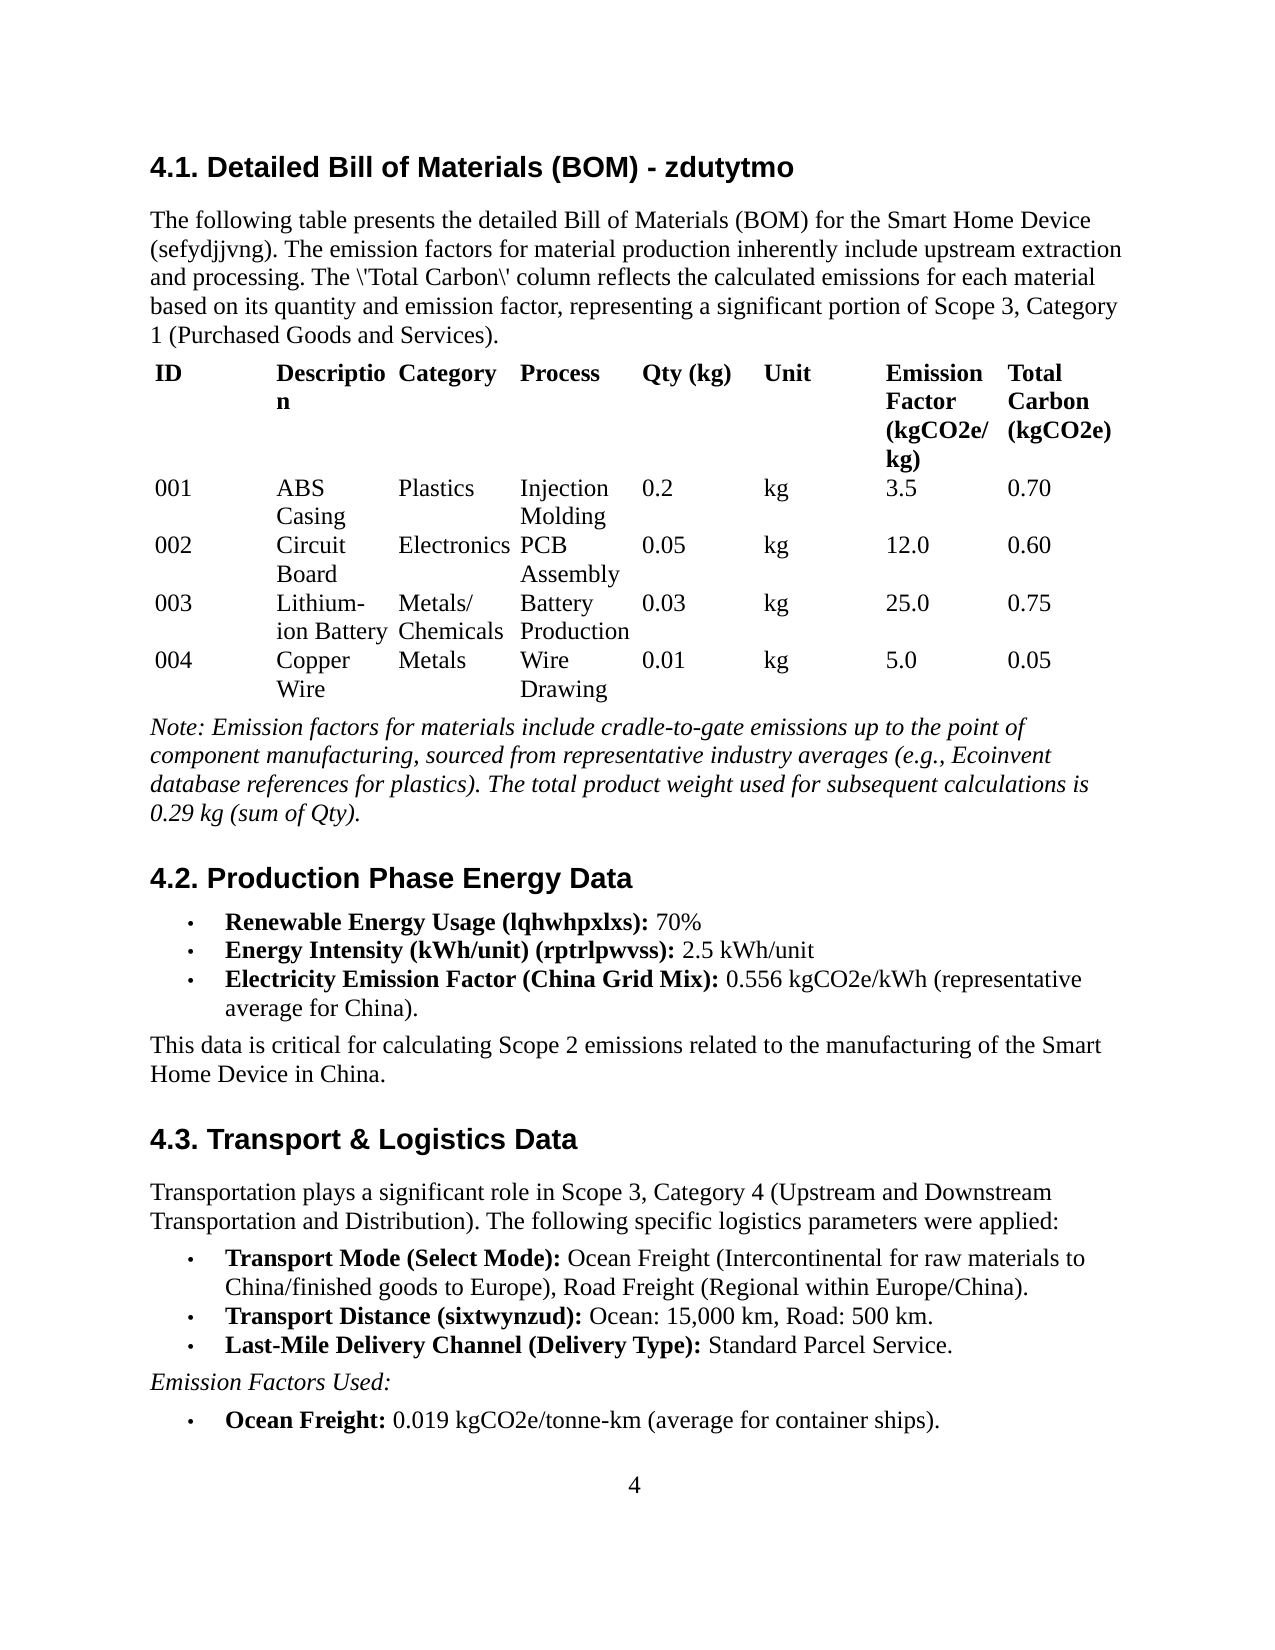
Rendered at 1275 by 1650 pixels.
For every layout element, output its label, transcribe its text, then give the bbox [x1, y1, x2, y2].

text The following table presents the detailed Bill of Materials (BOM) for the Smart Home Device (sefydjjvng). The emission factors for material production inherently include upstream extraction and processing. The \'Total Carbon\' column reflects the calculated emissions for each material based on its quantity and emission factor, representing a significant portion of Scope 3, Category 1 (Purchased Goods and Services). [150, 205, 1125, 349]
list Renewable Energy Usage (lqhwhpxlxs): 70% [187, 907, 1125, 935]
list Last-Mile Delivery Channel (Delivery Type): Standard Parcel Service. [187, 1330, 1125, 1358]
table_header ID [150, 358, 272, 473]
table_header Process [516, 358, 637, 473]
text This data is critical for calculating Scope 2 emissions related to the manufacturing of the Smart Home Device in China. [150, 1031, 1125, 1088]
table_cell Metals [394, 645, 516, 703]
text Emission Factors Used: [150, 1367, 1125, 1396]
table_cell 003 [150, 588, 272, 645]
table_header Total Carbon (kgCO2e) [1003, 358, 1125, 473]
table_cell 0.60 [1003, 530, 1125, 588]
table_cell 0.05 [1003, 645, 1125, 703]
table_header Emission Factor (kgCO2e/kg) [881, 358, 1003, 473]
subtitle 4.2. Production Phase Energy Data [150, 861, 1125, 894]
table_cell kg [759, 645, 881, 703]
table_cell kg [759, 473, 881, 530]
table_cell 004 [150, 645, 272, 703]
subtitle 4.1. Detailed Bill of Materials (BOM) - zdutytmo [150, 150, 1125, 183]
table_header Qty (kg) [638, 358, 759, 473]
table_cell 0.2 [638, 473, 759, 530]
table_cell 3.5 [881, 473, 1003, 530]
list Transport Distance (sixtwynzud): Ocean: 15,000 km, Road: 500 km. [187, 1301, 1125, 1330]
table_header Category [394, 358, 516, 473]
table_cell 0.03 [638, 588, 759, 645]
table_cell Copper Wire [272, 645, 394, 703]
subtitle 4.3. Transport & Logistics Data [150, 1122, 1125, 1156]
table_header Description [272, 358, 394, 473]
table_cell kg [759, 588, 881, 645]
table_cell Wire Drawing [516, 645, 637, 703]
list Energy Intensity (kWh/unit) (rptrlpwvss): 2.5 kWh/unit [187, 935, 1125, 964]
table_header Unit [759, 358, 881, 473]
table_cell 12.0 [881, 530, 1003, 588]
table_cell 0.70 [1003, 473, 1125, 530]
table_cell ABS Casing [272, 473, 394, 530]
table_cell 0.75 [1003, 588, 1125, 645]
list Electricity Emission Factor (China Grid Mix): 0.556 kgCO2e/kWh (representative average for China). [187, 964, 1125, 1022]
table_cell 0.05 [638, 530, 759, 588]
table_cell Plastics [394, 473, 516, 530]
table_cell kg [759, 530, 881, 588]
table_cell Battery Production [516, 588, 637, 645]
table_cell Circuit Board [272, 530, 394, 588]
table_cell Electronics [394, 530, 516, 588]
text Transportation plays a significant role in Scope 3, Category 4 (Upstream and Downstream Transportation and Distribution). The following specific logistics parameters were applied: [150, 1177, 1125, 1234]
table_cell Injection Molding [516, 473, 637, 530]
list Ocean Freight: 0.019 kgCO2e/tonne-km (average for container ships). [187, 1405, 1125, 1434]
table_cell 002 [150, 530, 272, 588]
text Note: Emission factors for materials include cradle-to-gate emissions up to the point of component manufacturing, sourced from representative industry averages (e.g., Ecoinvent database references for plastics). The total product weight used for subsequent calculations is 0.29 kg (sum of Qty). [150, 712, 1125, 827]
table_cell 25.0 [881, 588, 1003, 645]
table_cell 0.01 [638, 645, 759, 703]
list Transport Mode (Select Mode): Ocean Freight (Intercontinental for raw materials to China/finished goods to Europe), Road Freight (Regional within Europe/China). [187, 1243, 1125, 1301]
table_cell 5.0 [881, 645, 1003, 703]
table_cell Metals/Chemicals [394, 588, 516, 645]
table_cell 001 [150, 473, 272, 530]
table_cell PCB Assembly [516, 530, 637, 588]
table_cell Lithium-ion Battery [272, 588, 394, 645]
